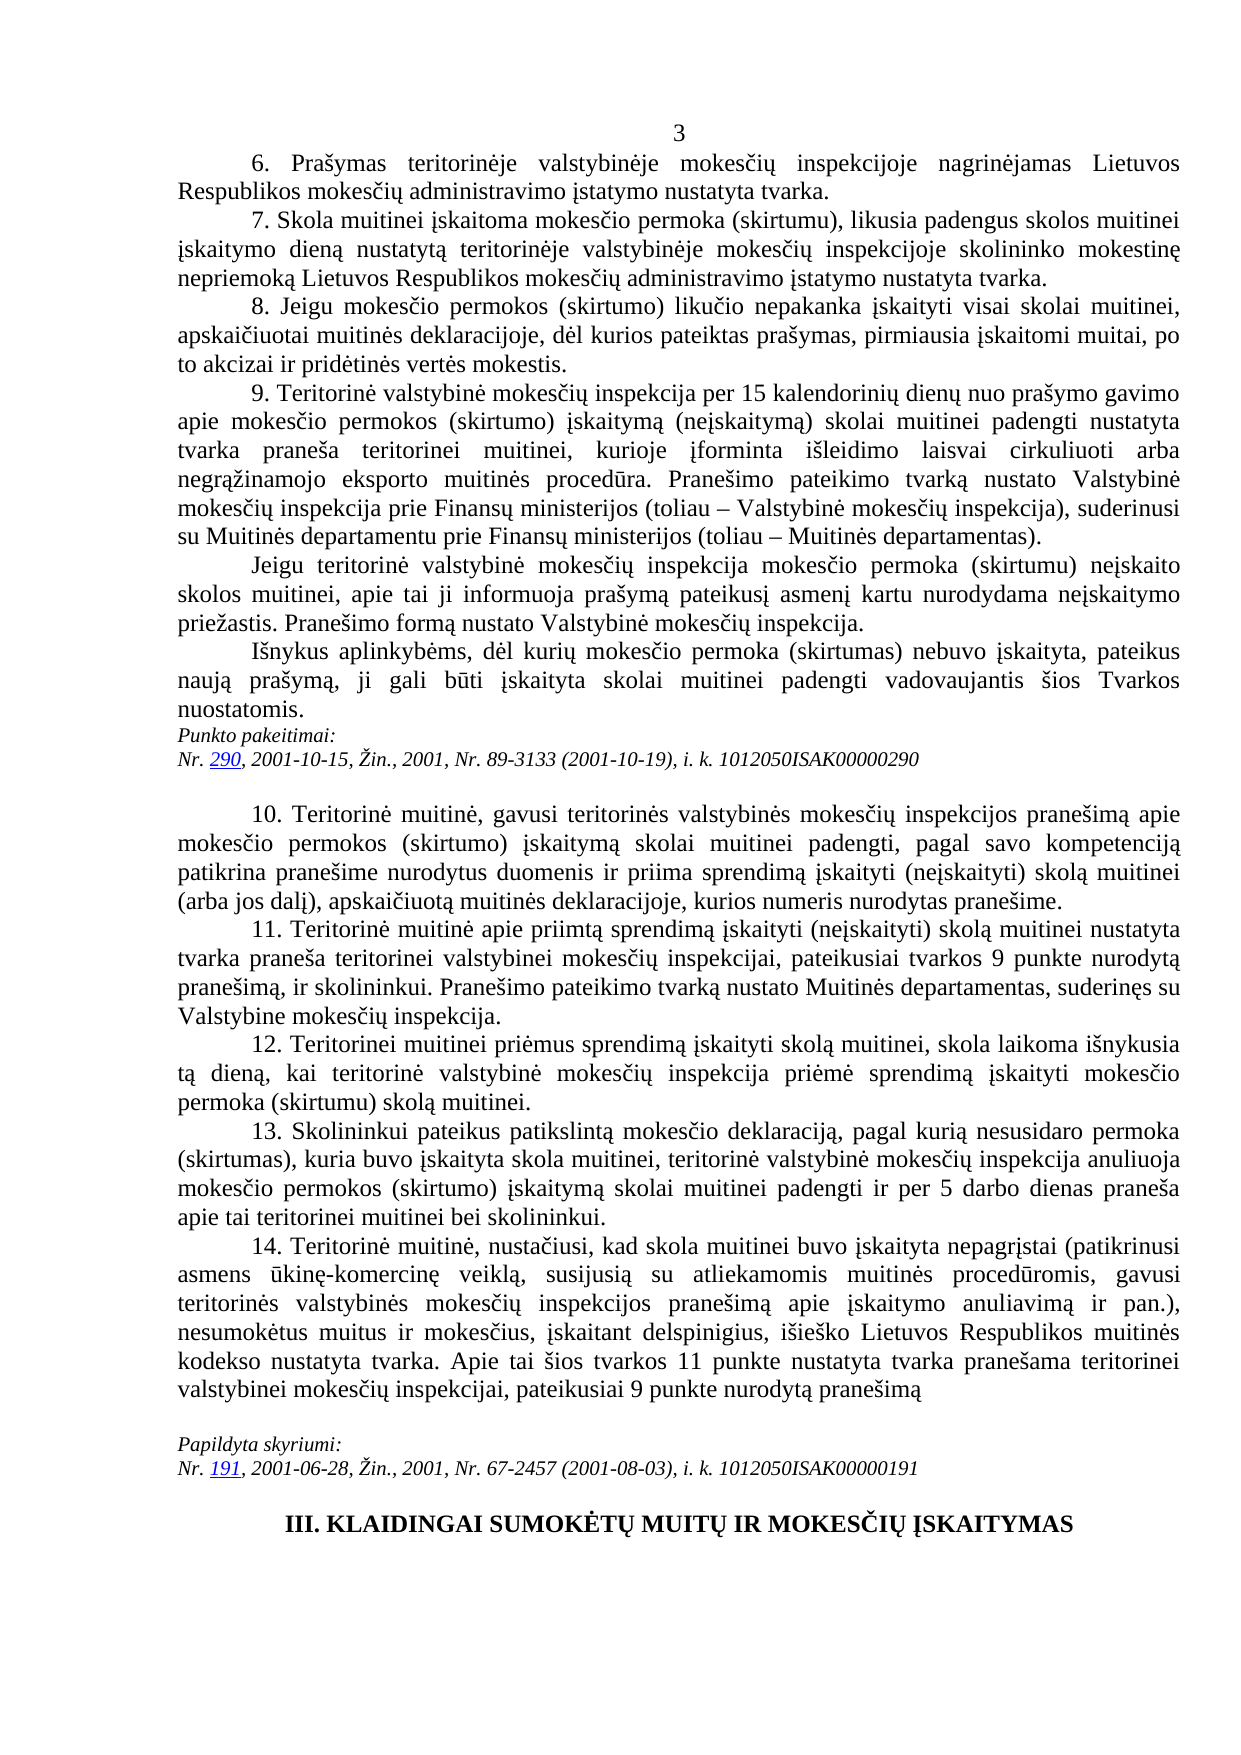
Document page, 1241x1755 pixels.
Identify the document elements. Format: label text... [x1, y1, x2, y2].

text 9. Teritorinė valstybinė mokesčių inspekcija per 15 kalendorinių dienų nuo prašymo gavimo apie mokesčio permokos (skirtumo) įskaitymą (neįskaitymą) skolai muitinei padengti nustatyta tvarka praneša teritorinei muitinei, kurioje įforminta išleidimo laisvai cirkuliuoti arba negrąžinamojo eksporto muitinės procedūra. Pranešimo pateikimo tvarką nustato Valstybinė mokesčių inspekcija prie Finansų ministerijos (toliau – Valstybinė mokesčių inspekcija), suderinusi su Muitinės departamentu prie Finansų ministerijos (toliau – Muitinės departamentas). [177, 378, 1181, 550]
text 6. Prašymas teritorinėje valstybinėje mokesčių inspekcijoje nagrinėjamas Lietuvos Respublikos mokesčių administravimo įstatymo nustatyta tvarka. [177, 148, 1181, 205]
text 7. Skola muitinei įskaitoma mokesčio permoka (skirtumu), likusia padengus skolos muitinei įskaitymo dieną nustatytą teritorinėje valstybinėje mokesčių inspekcijoje skolininko mokestinę nepriemoką Lietuvos Respublikos mokesčių administravimo įstatymo nustatyta tvarka. [177, 205, 1181, 291]
text III. KLAIDINGAI SUMOKĖTŲ MUITŲ IR MOKESČIŲ ĮSKAITYMAS [177, 1509, 1181, 1538]
text Punkto pakeitimai: [177, 723, 1181, 747]
text 11. Teritorinė muitinė apie priimtą sprendimą įskaityti (neįskaityti) skolą muitinei nustatyta tvarka praneša teritorinei valstybinei mokesčių inspekcijai, pateikusiai tvarkos 9 punkte nurodytą pranešimą, ir skolininkui. Pranešimo pateikimo tvarką nustato Muitinės departamentas, suderinęs su Valstybine mokesčių inspekcija. [177, 914, 1181, 1029]
text 8. Jeigu mokesčio permokos (skirtumo) likučio nepakanka įskaityti visai skolai muitinei, apskaičiuotai muitinės deklaracijoje, dėl kurios pateiktas prašymas, pirmiausia įskaitomi muitai, po to akcizai ir pridėtinės vertės mokestis. [177, 291, 1181, 378]
text 14. Teritorinė muitinė, nustačiusi, kad skola muitinei buvo įskaityta nepagrįstai (patikrinusi asmens ūkinę-komercinę veiklą, susijusią su atliekamomis muitinės procedūromis, gavusi teritorinės valstybinės mokesčių inspekcijos pranešimą apie įskaitymo anuliavimą ir pan.), nesumokėtus muitus ir mokesčius, įskaitant delspinigius, išieško Lietuvos Respublikos muitinės kodekso nustatyta tvarka. Apie tai šios tvarkos 11 punkte nustatyta tvarka pranešama teritorinei valstybinei mokesčių inspekcijai, pateikusiai 9 punkte nurodytą pranešimą [177, 1231, 1181, 1403]
text Nr. 290, 2001-10-15, Žin., 2001, Nr. 89-3133 (2001-10-19), i. k. 1012050ISAK00000290 [177, 747, 1181, 771]
text Jeigu teritorinė valstybinė mokesčių inspekcija mokesčio permoka (skirtumu) neįskaito skolos muitinei, apie tai ji informuoja prašymą pateikusį asmenį kartu nurodydama neįskaitymo priežastis. Pranešimo formą nustato Valstybinė mokesčių inspekcija. [177, 550, 1181, 636]
text 12. Teritorinei muitinei priėmus sprendimą įskaityti skolą muitinei, skola laikoma išnykusia tą dieną, kai teritorinė valstybinė mokesčių inspekcija priėmė sprendimą įskaityti mokesčio permoka (skirtumu) skolą muitinei. [177, 1029, 1181, 1116]
text Papildyta skyriumi: [177, 1432, 1181, 1456]
text Išnykus aplinkybėms, dėl kurių mokesčio permoka (skirtumas) nebuvo įskaityta, pateikus naują prašymą, ji gali būti įskaityta skolai muitinei padengti vadovaujantis šios Tvarkos nuostatomis. [177, 636, 1181, 723]
text 10. Teritorinė muitinė, gavusi teritorinės valstybinės mokesčių inspekcijos pranešimą apie mokesčio permokos (skirtumo) įskaitymą skolai muitinei padengti, pagal savo kompetenciją patikrina pranešime nurodytus duomenis ir priima sprendimą įskaityti (neįskaityti) skolą muitinei (arba jos dalį), apskaičiuotą muitinės deklaracijoje, kurios numeris nurodytas pranešime. [177, 799, 1181, 914]
text Nr. 191, 2001-06-28, Žin., 2001, Nr. 67-2457 (2001-08-03), i. k. 1012050ISAK00000191 [177, 1456, 1181, 1480]
text 13. Skolininkui pateikus patikslintą mokesčio deklaraciją, pagal kurią nesusidaro permoka (skirtumas), kuria buvo įskaityta skola muitinei, teritorinė valstybinė mokesčių inspekcija anuliuoja mokesčio permokos (skirtumo) įskaitymą skolai muitinei padengti ir per 5 darbo dienas praneša apie tai teritorinei muitinei bei skolininkui. [177, 1116, 1181, 1231]
